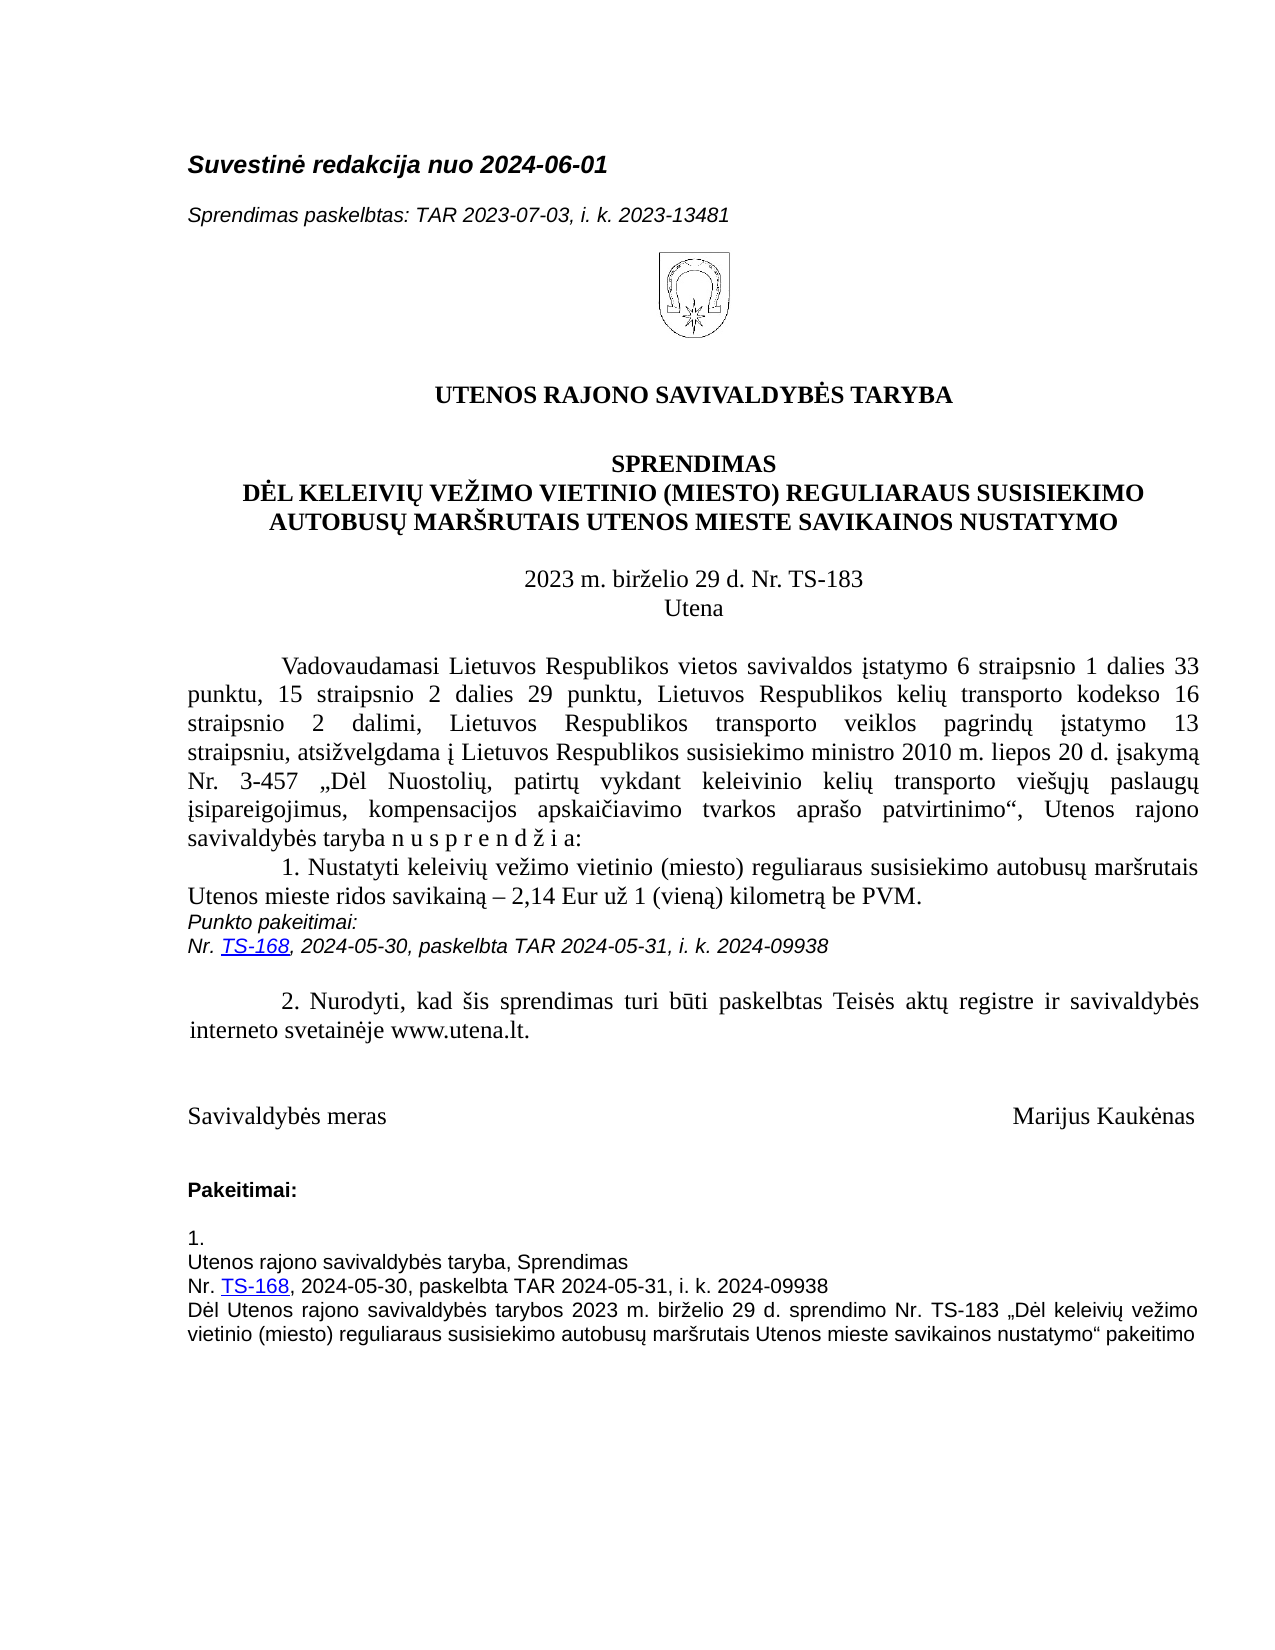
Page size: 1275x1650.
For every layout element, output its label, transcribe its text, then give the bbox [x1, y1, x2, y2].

text Nr. TS-168, 2024-05-30, paskelbta TAR 2024-05-31, i. k. 2024-09938 [187, 933, 1200, 957]
text 2023 m. birželio 29 d. Nr. TS-183 [187, 564, 1200, 593]
text Utenos rajono savivaldybės taryba, Sprendimas [187, 1250, 1200, 1274]
text Savivaldybės meras Marijus Kaukėnas [187, 1101, 1264, 1130]
text DĖL KELEIVIŲ VEŽIMO VIETINIO (MIESTO) REGULIARAUS SUSISIEKIMO AUTOBUSŲ MARŠRUTAIS UTENOS MIESTE SAVIKAINOS NUSTATYMO [187, 478, 1200, 536]
text 1. Nustatyti keleivių vežimo vietinio (miesto) reguliaraus susisiekimo autobusų maršrutais Utenos mieste ridos savikainą – 2,14 Eur už 1 (vieną) kilometrą be PVM. [187, 852, 1200, 909]
text 1. [187, 1226, 1200, 1250]
text UTENOS RAJONO SAVIVALDYBĖS TARYBA [187, 380, 1200, 409]
text Suvestinė redakcija nuo 2024-06-01 [187, 150, 1200, 179]
text Utena [187, 593, 1200, 622]
text Sprendimas paskelbtas: TAR 2023-07-03, i. k. 2023-13481 [187, 203, 1200, 227]
text Punkto pakeitimai: [187, 909, 1200, 933]
text Dėl Utenos rajono savivaldybės tarybos 2023 m. birželio 29 d. sprendimo Nr. TS-183 „Dėl keleivių vežimo vietinio (miesto) reguliaraus susisiekimo autobusų maršrutais Utenos mieste savikainos nustatymo“ pakeitimo [187, 1298, 1200, 1346]
text Nr. TS-168, 2024-05-30, paskelbta TAR 2024-05-31, i. k. 2024-09938 [187, 1274, 1200, 1298]
text SPRENDIMAS [187, 449, 1200, 478]
text 2. Nurodyti, kad šis sprendimas turi būti paskelbtas Teisės aktų registre ir savivaldybės interneto svetainėje www.utena.lt. [189, 986, 1200, 1044]
text Pakeitimai: [187, 1178, 1200, 1202]
text Vadovaudamasi Lietuvos Respublikos vietos savivaldos įstatymo 6 straipsnio 1 dalies 33 punktu, 15 straipsnio 2 dalies 29 punktu, Lietuvos Respublikos kelių transporto kodekso 16 straipsnio 2 dalimi, Lietuvos Respublikos transporto veiklos pagrindų įstatymo 13 straipsniu, atsižvelgdama į Lietuvos Respublikos susisiekimo ministro 2010 m. liepos 20 d. įsakymą Nr. 3-457 „Dėl Nuostolių, patirtų vykdant keleivinio kelių transporto viešųjų paslaugų įsipareigojimus, kompensacijos apskaičiavimo tvarkos aprašo patvirtinimo“, Utenos rajono savivaldybės taryba nusprendžia: [187, 651, 1200, 852]
